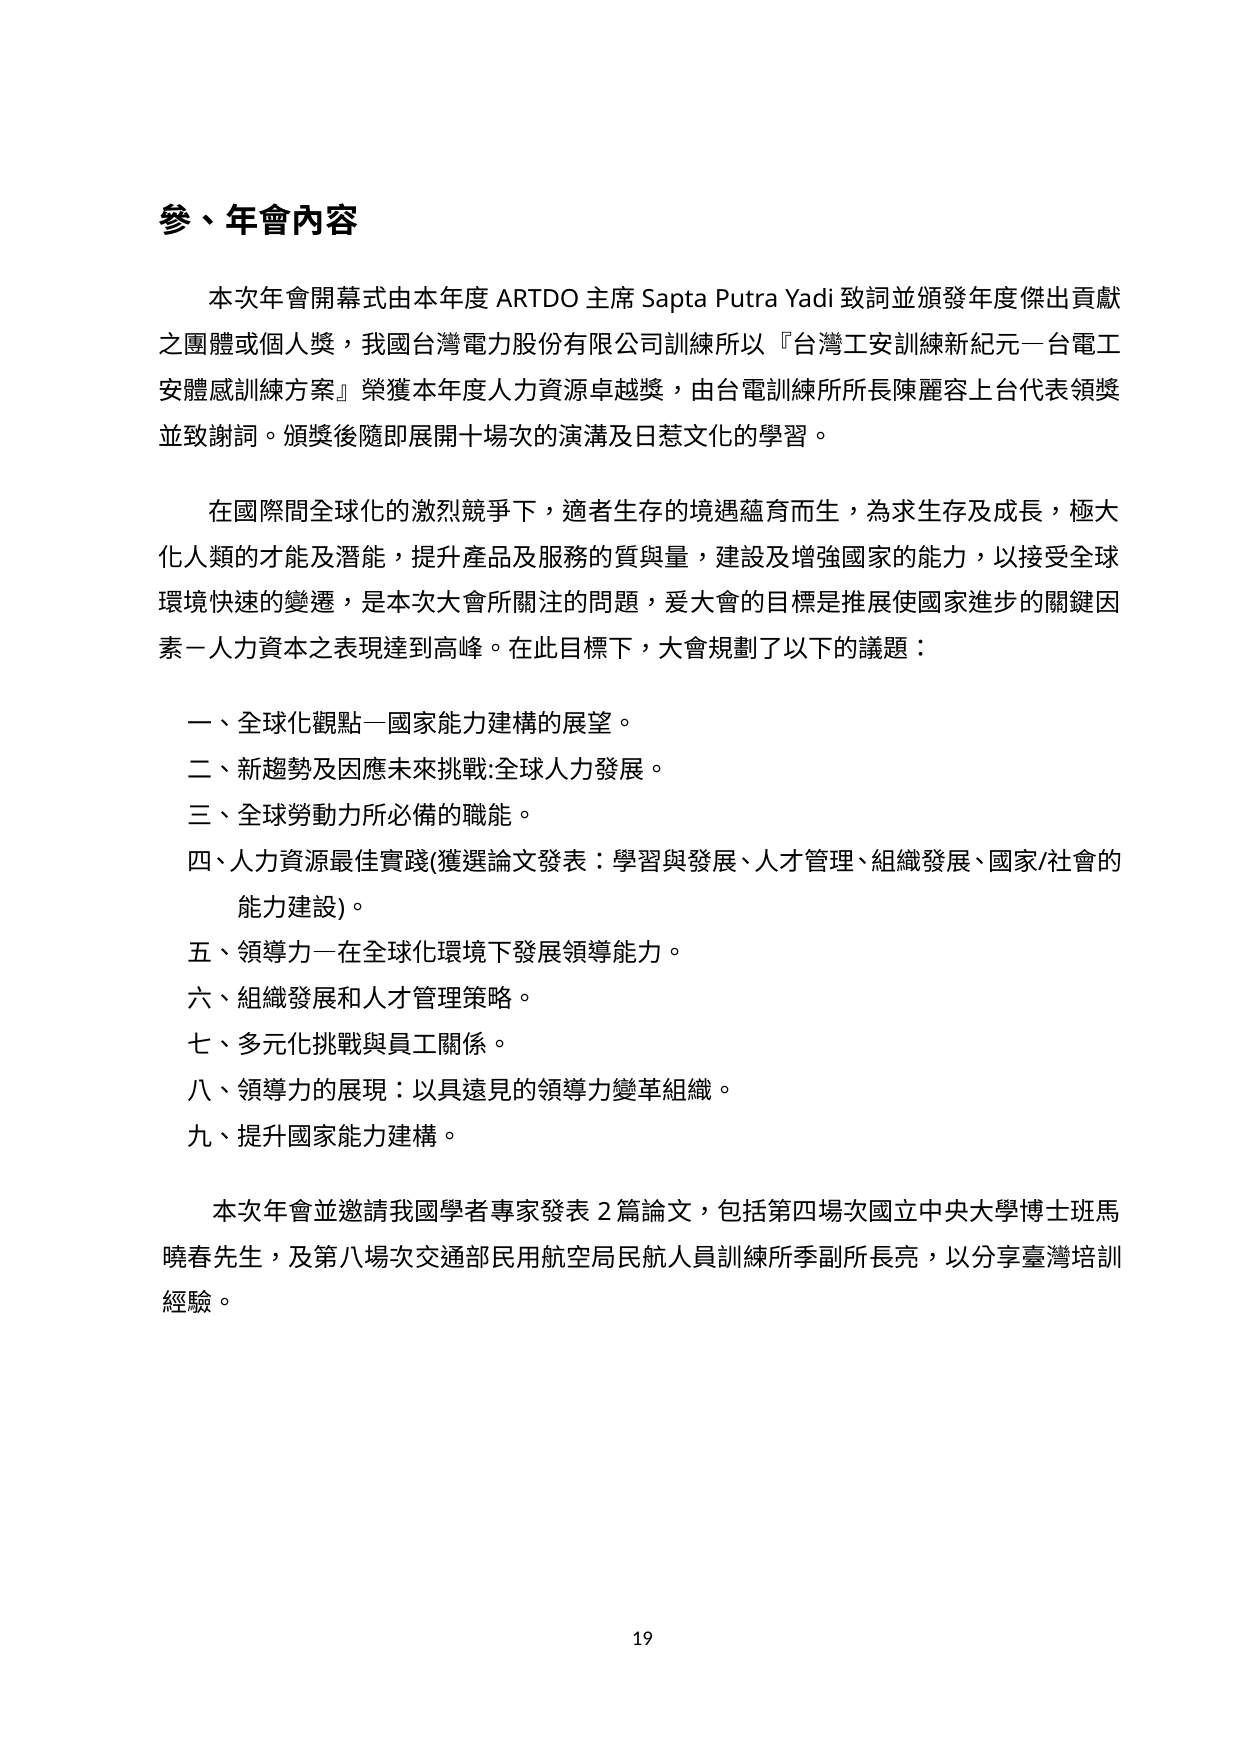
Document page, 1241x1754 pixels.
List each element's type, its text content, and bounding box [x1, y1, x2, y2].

text 三、全球勞動力所必備的職能。 [187, 788, 1122, 833]
text 二、新趨勢及因應未來挑戰:全球人力發展。 [187, 742, 1122, 788]
text 本次年會開幕式由本年度ARTDO主席Sapta Putra Yadi致詞並頒發年度傑出貢獻之團體或個人獎，我國台灣電力股份有限公司訓練所以『台灣工安訓練新紀元—台電工安體感訓練方案』榮獲本年度人力資源卓越獎，由台電訓練所所長陳麗容上台代表領獎並致謝詞。頒獎後隨即展開十場次的演溝及日惹文化的學習。 [158, 271, 1122, 454]
text 七、多元化挑戰與員工關係。 [187, 1017, 1122, 1063]
text 八、領導力的展現：以具遠見的領導力變革組織。 [187, 1063, 1122, 1108]
text 五、領導力—在全球化環境下發展領導能力。 [187, 925, 1122, 971]
text 四、人力資源最佳實踐(獲選論文發表：學習與發展、人才管理、組織發展、國家/社會的能力建設)。 [187, 833, 1122, 925]
text 九、提升國家能力建構。 [187, 1108, 1122, 1154]
text 參、年會內容 [158, 194, 1122, 242]
text 一、全球化觀點—國家能力建構的展望。 [187, 696, 1122, 742]
text 在國際間全球化的激烈競爭下，適者生存的境遇蘊育而生，為求生存及成長，極大化人類的才能及潛能，提升產品及服務的質與量，建設及增強國家的能力，以接受全球環境快速的變遷，是本次大會所關注的問題，爰大會的目標是推展使國家進步的關鍵因素－人力資本之表現達到高峰。在此目標下，大會規劃了以下的議題： [158, 483, 1122, 667]
text 本次年會並邀請我國學者專家發表2篇論文，包括第四場次國立中央大學博士班馬曉春先生，及第八場次交通部民用航空局民航人員訓練所季副所長亮，以分享臺灣培訓經驗。 [162, 1183, 1122, 1321]
text 六、組織發展和人才管理策略。 [187, 971, 1122, 1017]
